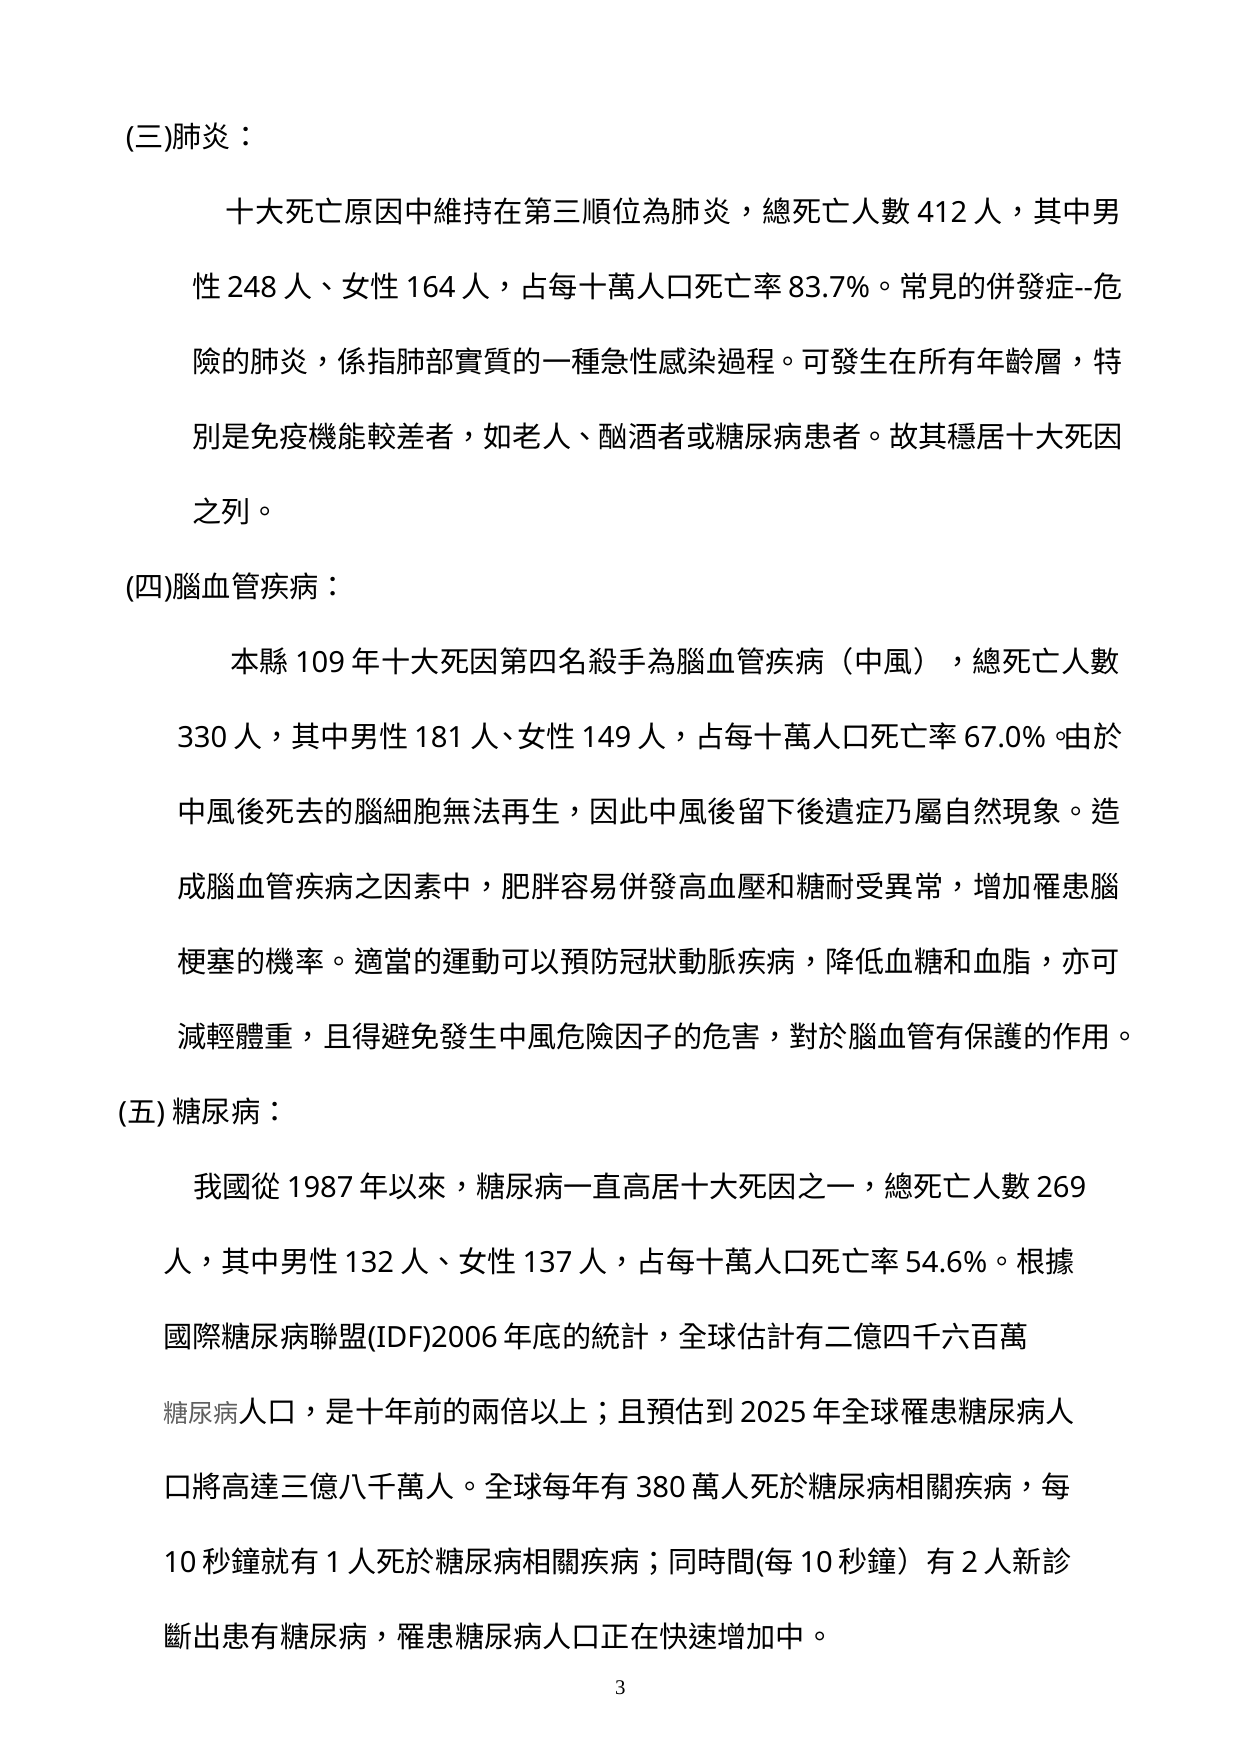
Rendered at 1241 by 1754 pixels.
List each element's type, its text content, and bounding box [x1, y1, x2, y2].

text 口將高達三億八千萬人。全球每年有380萬人死於糖尿病相關疾病，每 [59, 1448, 1122, 1523]
text 國際糖尿病聯盟(IDF)2006年底的統計，全球估計有二億四千六百萬 [59, 1298, 1122, 1373]
text 斷出患有糖尿病，罹患糖尿病人口正在快速增加中。 [59, 1598, 1122, 1673]
text 人，其中男性132人、女性137人，占每十萬人口死亡率54.6%。根據 [59, 1223, 1122, 1298]
text (五) 糖尿病： [118, 1073, 1122, 1148]
text 10秒鐘就有1人死於糖尿病相關疾病；同時間(每10秒鐘）有2人新診 [59, 1523, 1122, 1598]
text 本縣109年十大死因第四名殺手為腦血管疾病（中風），總死亡人數330人，其中男性181人、女性149人，占每十萬人口死亡率67.0%。由於中風後死去的腦細胞無法再生，因此中風後留下後遺症乃屬自然現象。造成腦血管疾病之因素中，肥胖容易併發高血壓和糖耐受異常，增加罹患腦梗塞的機率。適當的運動可以預防冠狀動脈疾病，降低血糖和血脂，亦可減輕體重，且得避免發生中風危險因子的危害，對於腦血管有保護的作用。 [177, 623, 1122, 1073]
text 糖尿病人口，是十年前的兩倍以上；且預估到2025年全球罹患糖尿病人 [59, 1373, 1122, 1448]
text 我國從1987年以來，糖尿病一直高居十大死因之一，總死亡人數269 [59, 1148, 1122, 1223]
text 十大死亡原因中維持在第三順位為肺炎，總死亡人數412人，其中男性248人、女性164人，占每十萬人口死亡率83.7%。常見的併發症--危險的肺炎，係指肺部實質的一種急性感染過程。可發生在所有年齡層，特別是免疫機能較差者，如老人、酗酒者或糖尿病患者。故其穩居十大死因之列。 [192, 173, 1122, 548]
text (四)腦血管疾病： [118, 548, 1122, 623]
text (三)肺炎： [118, 98, 1122, 173]
